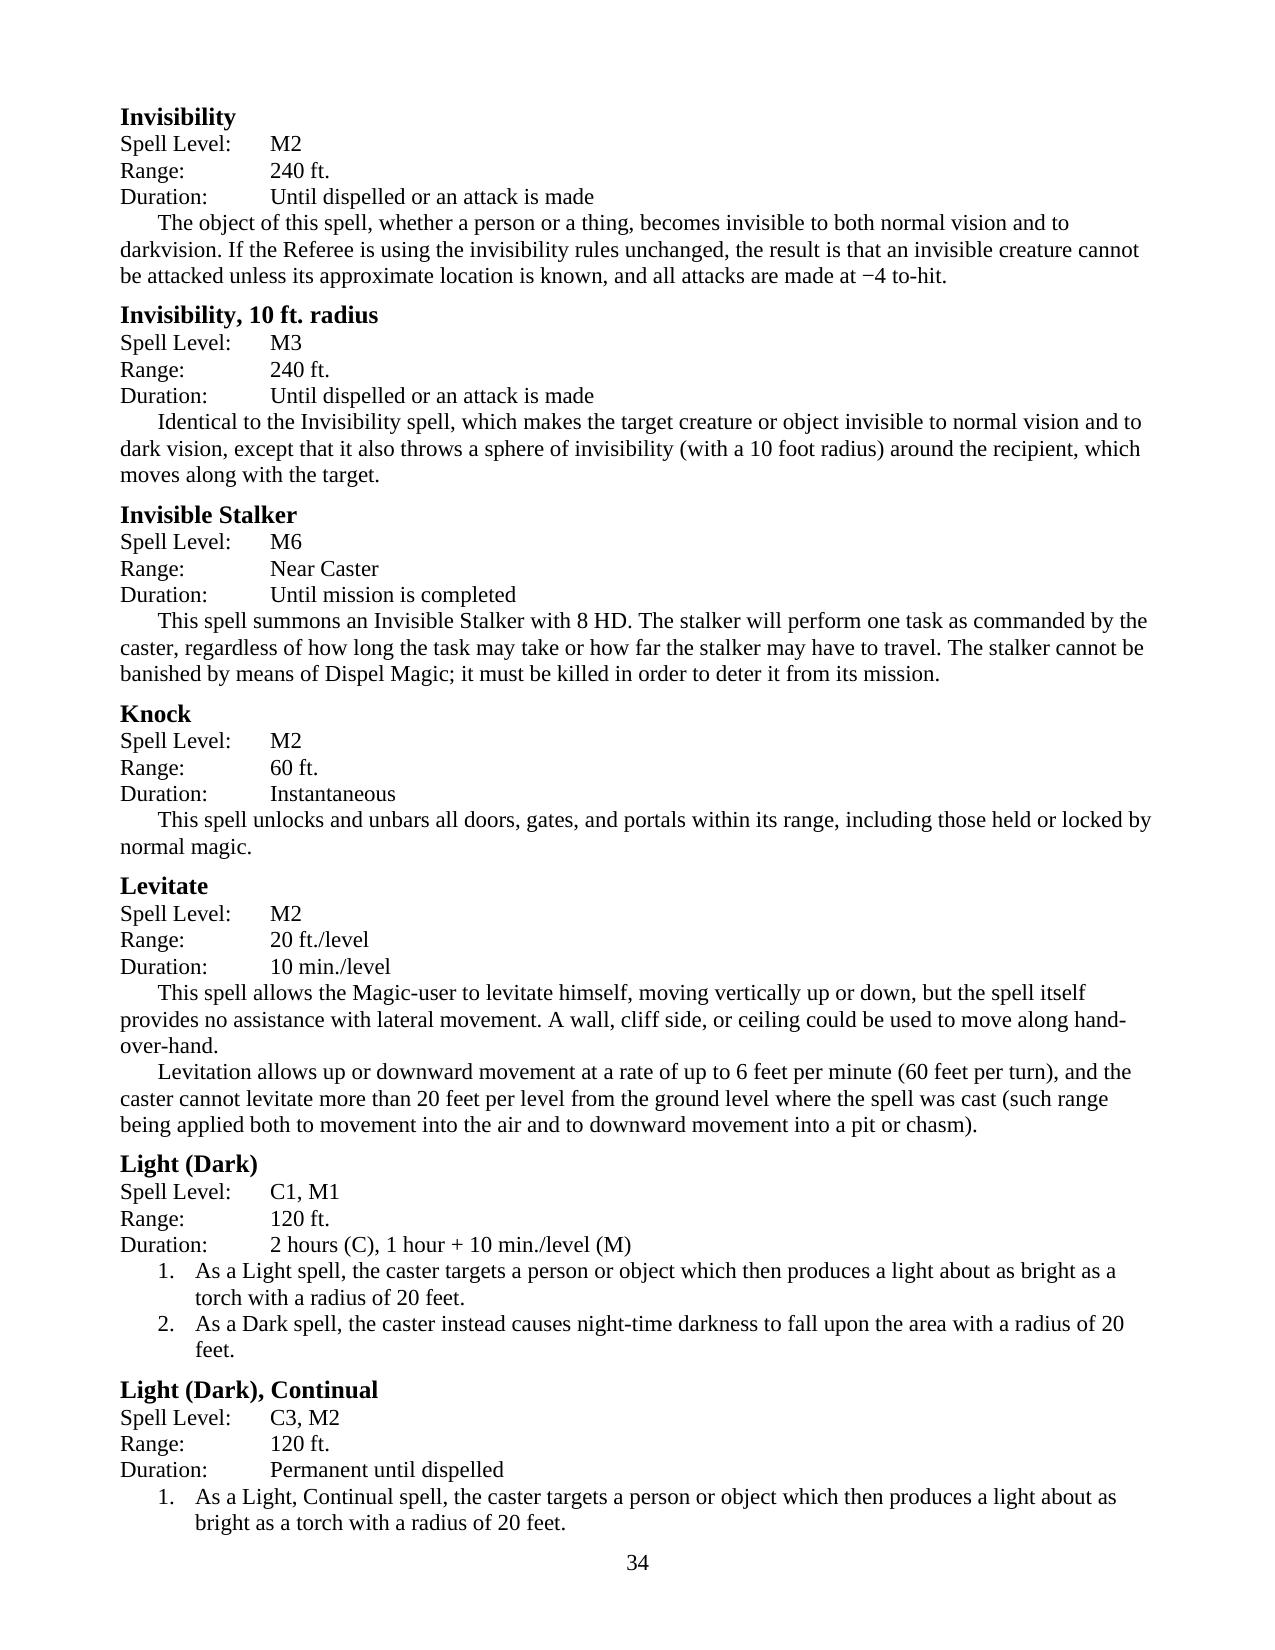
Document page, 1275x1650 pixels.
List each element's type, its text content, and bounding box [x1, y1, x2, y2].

text This spell unlocks and unbars all doors, gates, and portals within its range, including those held or locked by normal magic. [120, 807, 1155, 859]
text Range: 120 ft. [120, 1430, 1155, 1456]
text Range: 120 ft. [120, 1205, 1155, 1231]
list As a Light, Continual spell, the caster targets a person or object which then produces a light about as bright as a torch with a radius of 20 feet. [157, 1483, 1155, 1536]
text Duration: Instantaneous [120, 780, 1155, 807]
text Spell Level: M3 [120, 329, 1155, 356]
text Duration: 10 min./level [120, 953, 1155, 979]
text Spell Level: C3, M2 [120, 1404, 1155, 1430]
text Spell Level: M6 [120, 528, 1155, 555]
text Duration: Until mission is completed [120, 581, 1155, 607]
subtitle Knock [120, 698, 1155, 727]
subtitle Levitate [120, 871, 1155, 900]
text Range: 60 ft. [120, 754, 1155, 780]
text Duration: Until dispelled or an attack is made [120, 382, 1155, 408]
list As a Light spell, the caster targets a person or object which then produces a light about as bright as a torch with a radius of 20 feet. [157, 1257, 1155, 1310]
text Duration: 2 hours (C), 1 hour + 10 min./level (M) [120, 1231, 1155, 1257]
text Spell Level: M2 [120, 130, 1155, 157]
text Identical to the Invisibility spell, which makes the target creature or object invisible to normal vision and to dark vision, except that it also throws a sphere of invisibility (with a 10 foot radius) around the recipient, which moves along with the target. [120, 408, 1155, 487]
subtitle Invisible Stalker [120, 499, 1155, 528]
text This spell allows the Magic-user to levitate himself, moving vertically up or down, but the spell itself provides no assistance with lateral movement. A wall, cliff side, or ceiling could be used to move along hand-over-hand. [120, 979, 1155, 1058]
list As a Dark spell, the caster instead causes night-time darkness to fall upon the area with a radius of 20 feet. [157, 1310, 1155, 1363]
text Range: 240 ft. [120, 157, 1155, 183]
text Range: Near Caster [120, 555, 1155, 581]
text Spell Level: M2 [120, 727, 1155, 754]
text Range: 240 ft. [120, 356, 1155, 382]
subtitle Invisibility [120, 101, 1155, 130]
text Duration: Permanent until dispelled [120, 1456, 1155, 1483]
subtitle Light (Dark) [120, 1149, 1155, 1178]
text Levitation allows up or downward movement at a rate of up to 6 feet per minute (60 feet per turn), and the caster cannot levitate more than 20 feet per level from the ground level where the spell was cast (such range being applied both to movement into the air and to downward movement into a pit or chasm). [120, 1058, 1155, 1137]
subtitle Light (Dark), Continual [120, 1375, 1155, 1404]
text Range: 20 ft./level [120, 927, 1155, 953]
text This spell summons an Invisible Stalker with 8 HD. The stalker will perform one task as commanded by the caster, regardless of how long the task may take or how far the stalker may have to travel. The stalker cannot be banished by means of Dispel Magic; it must be killed in order to deter it from its mission. [120, 607, 1155, 687]
subtitle Invisibility, 10 ft. radius [120, 300, 1155, 329]
text Spell Level: M2 [120, 900, 1155, 927]
text Spell Level: C1, M1 [120, 1178, 1155, 1205]
text The object of this spell, whether a person or a thing, becomes invisible to both normal vision and to darkvision. If the Referee is using the invisibility rules unchanged, the result is that an invisible creature cannot be attacked unless its approximate location is known, and all attacks are made at −4 to-hit. [120, 209, 1155, 288]
text Duration: Until dispelled or an attack is made [120, 183, 1155, 209]
